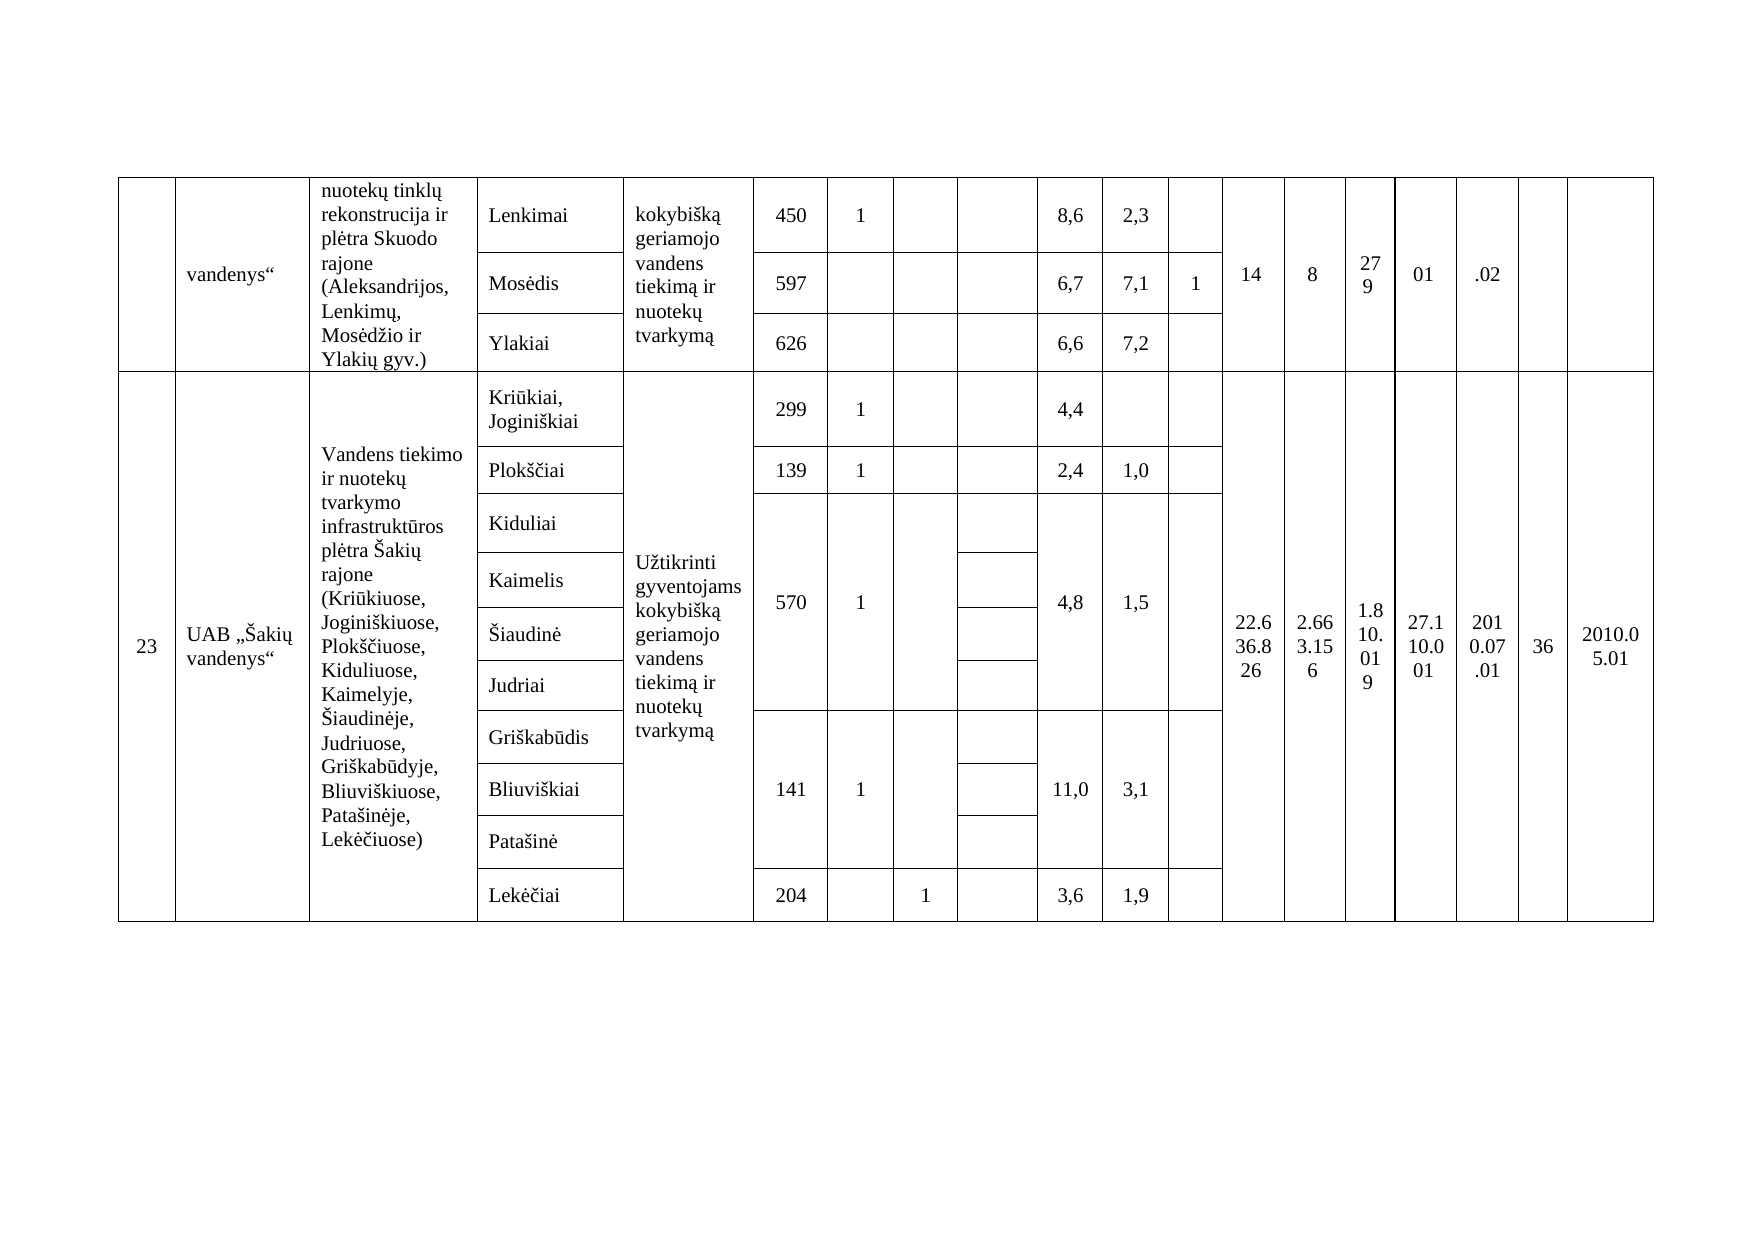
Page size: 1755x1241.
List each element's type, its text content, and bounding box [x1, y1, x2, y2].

table_cell [958, 661, 1037, 710]
table_cell [894, 314, 957, 371]
table_cell 1 [828, 178, 893, 252]
table_cell [119, 178, 175, 371]
table_cell 450 [754, 178, 827, 252]
table_cell [1169, 447, 1222, 493]
table_cell 2,4 [1038, 447, 1102, 493]
table_cell [958, 553, 1037, 607]
table_cell 22.636.826 [1223, 372, 1284, 921]
table_cell [958, 764, 1037, 814]
table_cell 8 [1285, 178, 1345, 371]
table_cell 2.663.156 [1285, 372, 1345, 921]
table_cell [1169, 314, 1222, 371]
table_cell 4,4 [1038, 372, 1102, 446]
table_cell 1,0 [1103, 447, 1168, 493]
table_cell [958, 494, 1037, 552]
table_cell Bliuviškiai [478, 764, 623, 814]
table_cell Plokščiai [478, 447, 623, 493]
table_cell 27.110.001 [1396, 372, 1456, 921]
table_cell Lenkimai [478, 178, 623, 252]
table_cell [958, 314, 1037, 371]
table_cell Judriai [478, 661, 623, 710]
table_cell 626 [754, 314, 827, 371]
table_cell 3,1 [1103, 711, 1168, 868]
table_cell [894, 372, 957, 446]
table_cell Griškabūdis [478, 711, 623, 763]
table_cell 01 [1396, 178, 1456, 371]
table_cell 141 [754, 711, 827, 868]
table_cell [894, 711, 957, 868]
table_cell [1568, 178, 1653, 371]
table_cell [894, 253, 957, 313]
table_cell 3,6 [1038, 869, 1102, 921]
table_cell [1169, 178, 1222, 252]
table_cell 139 [754, 447, 827, 493]
table_cell [828, 869, 893, 921]
table_cell 6,6 [1038, 314, 1102, 371]
table_cell Kiduliai [478, 494, 623, 552]
table_cell vandenys“ [176, 178, 309, 371]
table_cell 23 [119, 372, 175, 921]
table_cell [958, 711, 1037, 763]
table_cell .02 [1457, 178, 1518, 371]
table_cell Kriūkiai, Joginiškiai [478, 372, 623, 446]
table_cell Užtikrinti gyventojams kokybišką geriamojo vandens tiekimą ir nuotekų tvarkymą [624, 372, 753, 921]
table_cell 1.810.019 [1346, 372, 1394, 921]
table_cell 597 [754, 253, 827, 313]
table_cell Lekėčiai [478, 869, 623, 921]
table_cell [1169, 494, 1222, 710]
table_cell 1 [894, 869, 957, 921]
table_cell Ylakiai [478, 314, 623, 371]
table_cell [894, 494, 957, 710]
table_cell [958, 816, 1037, 868]
table_cell [1519, 178, 1567, 371]
table_cell nuotekų tinklų rekonstrucija ir plėtra Skuodo rajone (Aleksandrijos, Lenkimų, Mosėdžio ir Ylakių gyv.) [310, 178, 477, 371]
table_cell Kaimelis [478, 553, 623, 607]
table_cell [828, 253, 893, 313]
table_cell 7,2 [1103, 314, 1168, 371]
table_cell 299 [754, 372, 827, 446]
table_cell [894, 447, 957, 493]
table_cell [958, 608, 1037, 660]
table_cell 1,9 [1103, 869, 1168, 921]
table_cell 570 [754, 494, 827, 710]
table_cell [958, 372, 1037, 446]
table_cell [1103, 372, 1168, 446]
table_cell 1 [828, 494, 893, 710]
table_cell 1 [828, 711, 893, 868]
table_cell 8,6 [1038, 178, 1102, 252]
table_cell 1,5 [1103, 494, 1168, 710]
table_cell [1169, 372, 1222, 446]
table_cell 11,0 [1038, 711, 1102, 868]
table_cell 6,7 [1038, 253, 1102, 313]
table_cell 14 [1223, 178, 1284, 371]
table_cell [958, 869, 1037, 921]
table_cell [1169, 869, 1222, 921]
table_cell UAB „Šakių vandenys“ [176, 372, 309, 921]
table_cell [828, 314, 893, 371]
table_cell Šiaudinė [478, 608, 623, 660]
table_cell 279 [1346, 178, 1394, 371]
table_cell 36 [1519, 372, 1567, 921]
table_cell 204 [754, 869, 827, 921]
table_cell 1 [828, 447, 893, 493]
table_cell kokybišką geriamojo vandens tiekimą ir nuotekų tvarkymą [624, 178, 753, 371]
table_cell 1 [828, 372, 893, 446]
table_cell [894, 178, 957, 252]
table_cell 7,1 [1103, 253, 1168, 313]
table_cell [958, 447, 1037, 493]
table_cell [958, 253, 1037, 313]
table_cell Mosėdis [478, 253, 623, 313]
table_cell [958, 178, 1037, 252]
table_cell [1169, 711, 1222, 868]
table_cell 2,3 [1103, 178, 1168, 252]
table_cell 2010.05.01 [1568, 372, 1653, 921]
table_cell 1 [1169, 253, 1222, 313]
table_cell 2010.07.01 [1457, 372, 1518, 921]
table_cell Vandens tiekimo ir nuotekų tvarkymo infrastruktūros plėtra Šakių rajone (Kriūkiuose, Joginiškiuose, Plokščiuose, Kiduliuose, Kaimelyje, Šiaudinėje, Judriuose, Griškabūdyje, Bliuviškiuose, Patašinėje, Lekėčiuose) [310, 372, 477, 921]
table_cell 4,8 [1038, 494, 1102, 710]
table_cell Patašinė [478, 816, 623, 868]
